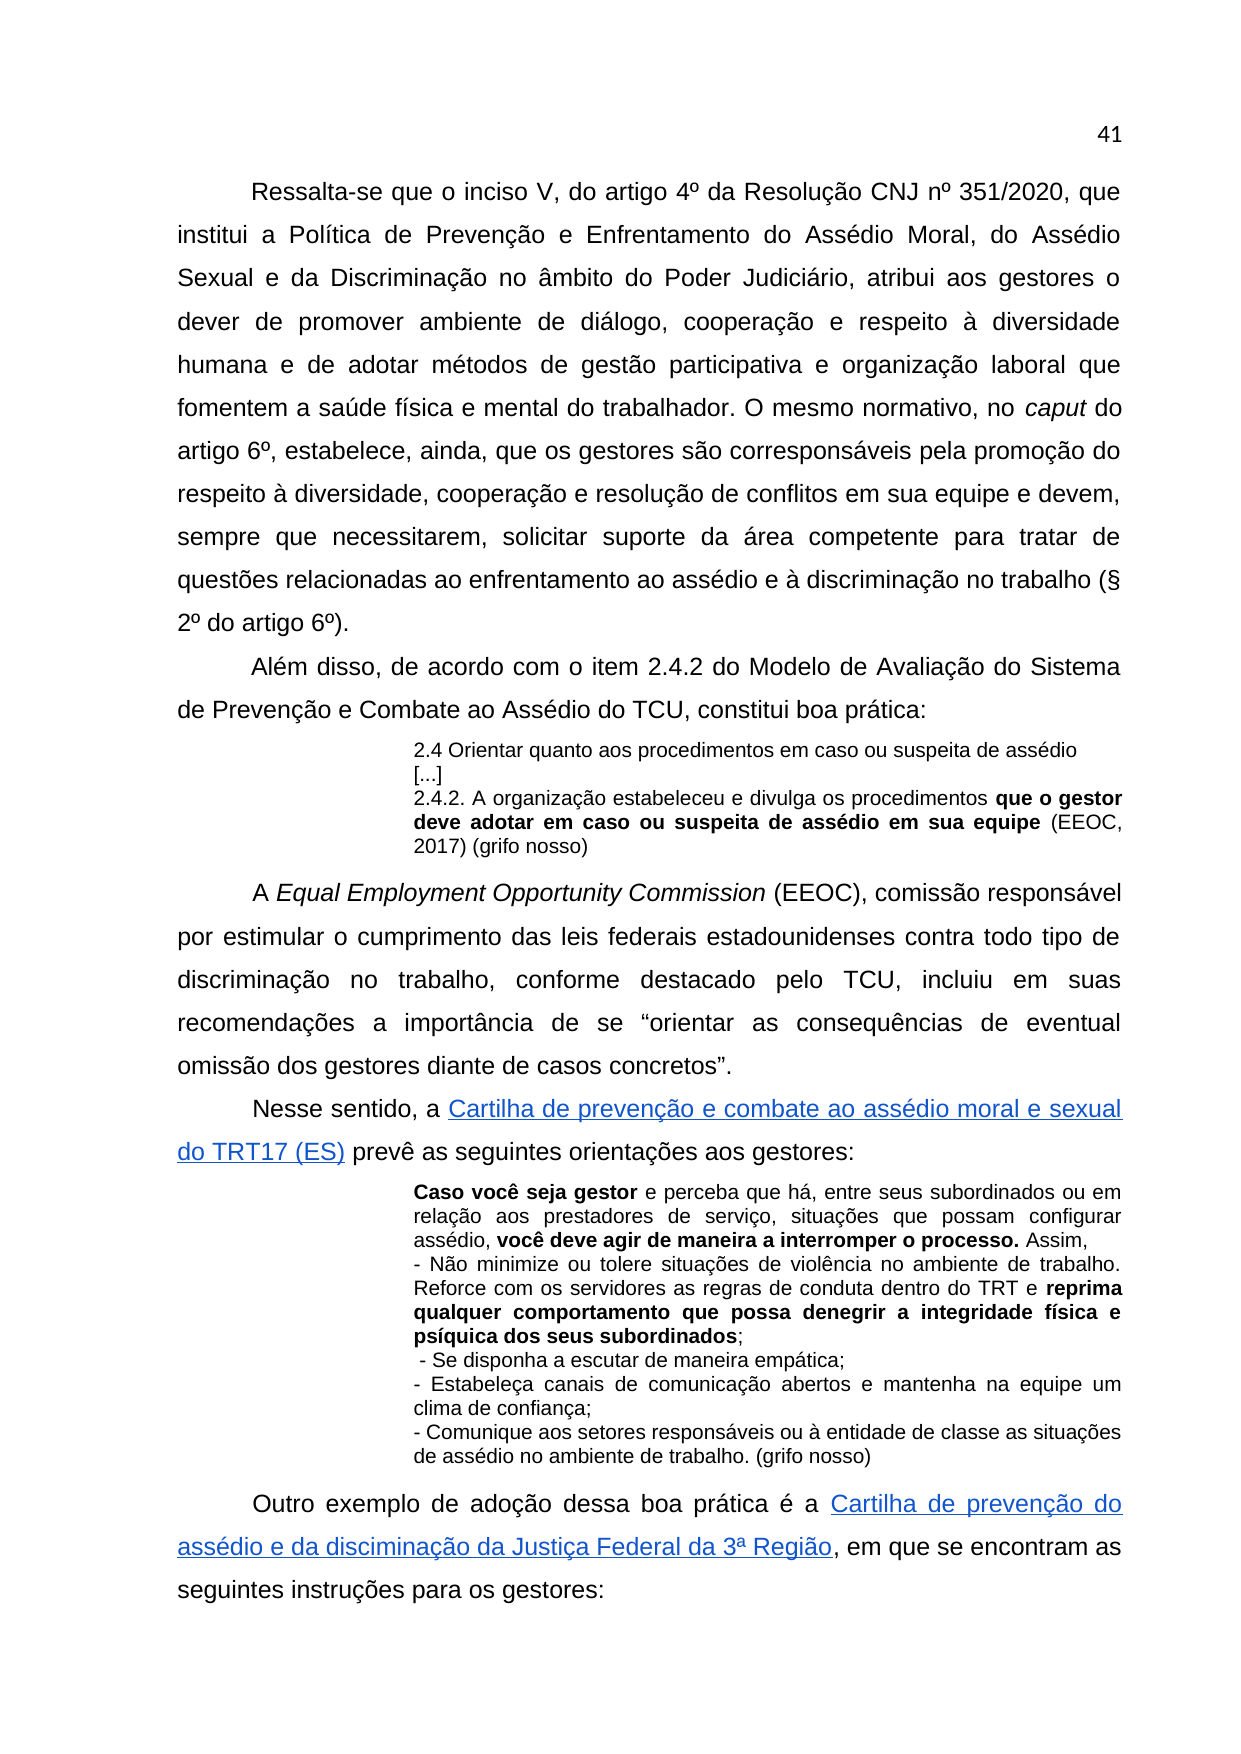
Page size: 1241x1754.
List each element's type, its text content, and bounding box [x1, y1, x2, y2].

text Além disso, de acordo com o item 2.4.2 do Modelo de Avaliação do Sistema de Prevenção e Combate ao Assédio do TCU, constitui boa prática: [177, 651, 1122, 723]
text - Comunique aos setores responsáveis ou à entidade de classe as situações de assédio no ambiente de trabalho. (grifo nosso) [413, 1420, 1122, 1468]
text Nesse sentido, a Cartilha de prevenção e combate ao assédio moral e sexual do TRT17 (ES) prevê as seguintes orientações aos gestores: [177, 1094, 1122, 1166]
text - Se disponha a escutar de maneira empática; [413, 1348, 1122, 1372]
text Ressalta-se que o inciso V, do artigo 4º da Resolução CNJ nº 351/2020, que institui a Política de Prevenção e Enfrentamento do Assédio Moral, do Assédio Sexual e da Discriminação no âmbito do Poder Judiciário, atribui aos gestores o dever de promover ambiente de diálogo, cooperação e respeito à diversidade humana e de adotar métodos de gestão participativa e organização laboral que fomentem a saúde física e mental do trabalhador. O mesmo normativo, no caput do artigo 6º, estabelece, ainda, que os gestores são corresponsáveis pela promoção do respeito à diversidade, cooperação e resolução de conflitos em sua equipe e devem, sempre que necessitarem, solicitar suporte da área competente para tratar de questões relacionadas ao enfrentamento ao assédio e à discriminação no trabalho (§ 2º do artigo 6º). [177, 177, 1122, 637]
text - Estabeleça canais de comunicação abertos e mantenha na equipe um clima de confiança; [413, 1372, 1122, 1420]
text [...] [413, 762, 1122, 786]
text - Não minimize ou tolere situações de violência no ambiente de trabalho. Reforce com os servidores as regras de conduta dentro do TRT e reprima qualquer comportamento que possa denegrir a integridade física e psíquica dos seus subordinados; [413, 1252, 1122, 1348]
text Outro exemplo de adoção dessa boa prática é a Cartilha de prevenção do assédio e da disciminação da Justiça Federal da 3ª Região, em que se encontram as seguintes instruções para os gestores: [177, 1488, 1122, 1603]
text 2.4 Orientar quanto aos procedimentos em caso ou suspeita de assédio [413, 738, 1122, 762]
text 2.4.2. A organização estabeleceu e divulga os procedimentos que o gestor deve adotar em caso ou suspeita de assédio em sua equipe (EEOC, 2017) (grifo nosso) [413, 786, 1122, 857]
text A Equal Employment Opportunity Commission (EEOC), comissão responsável por estimular o cumprimento das leis federais estadounidenses contra todo tipo de discriminação no trabalho, conforme destacado pelo TCU, incluiu em suas recomendações a importância de se “orientar as consequências de eventual omissão dos gestores diante de casos concretos”. [177, 878, 1122, 1079]
text Caso você seja gestor e perceba que há, entre seus subordinados ou em relação aos prestadores de serviço, situações que possam configurar assédio, você deve agir de maneira a interromper o processo. Assim, [413, 1180, 1122, 1252]
